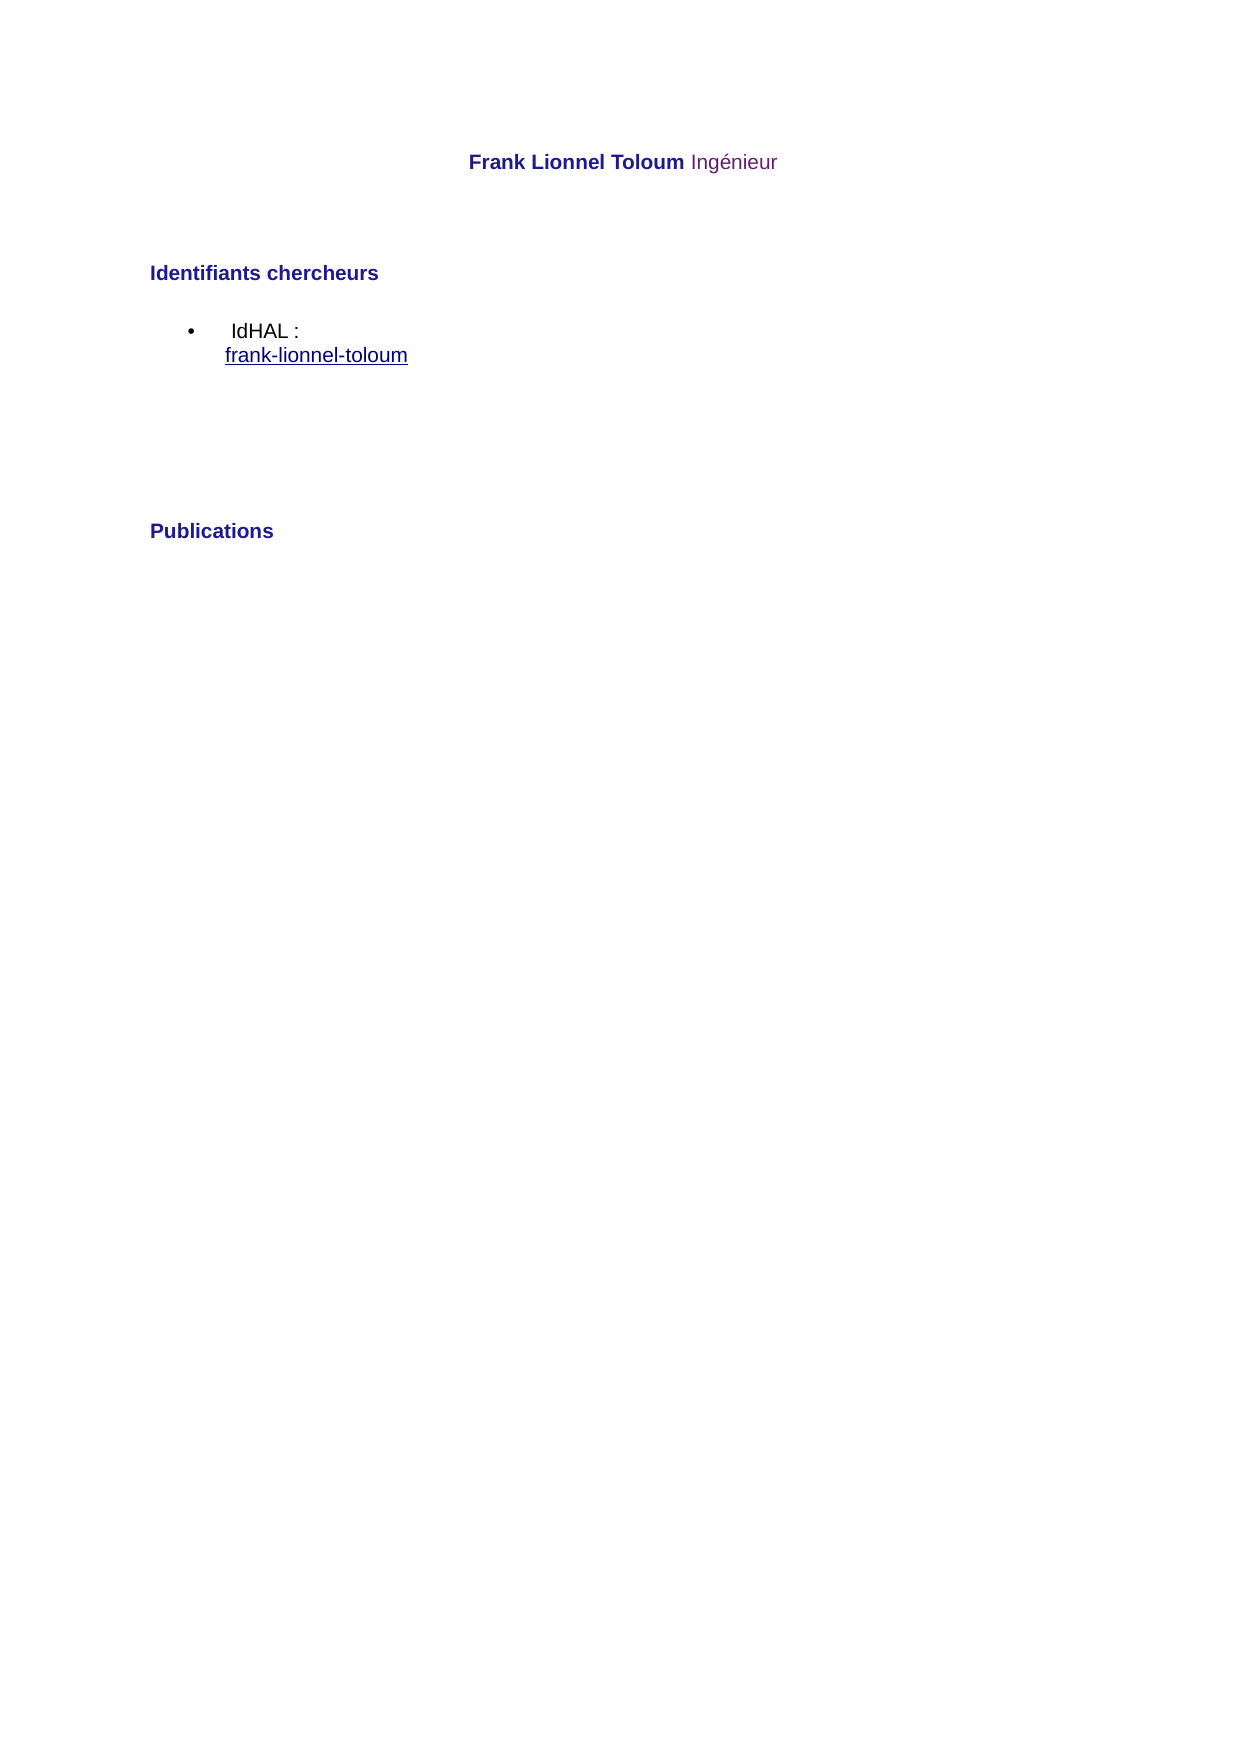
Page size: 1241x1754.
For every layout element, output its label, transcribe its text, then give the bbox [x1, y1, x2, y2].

subtitle Publications [150, 519, 1090, 543]
subtitle Identifiants chercheurs [150, 260, 1090, 284]
list IdHAL : [187, 319, 1090, 343]
list frank-lionnel-toloum [187, 343, 1090, 367]
subtitle Frank Lionnel Toloum Ingénieur [150, 150, 1090, 174]
